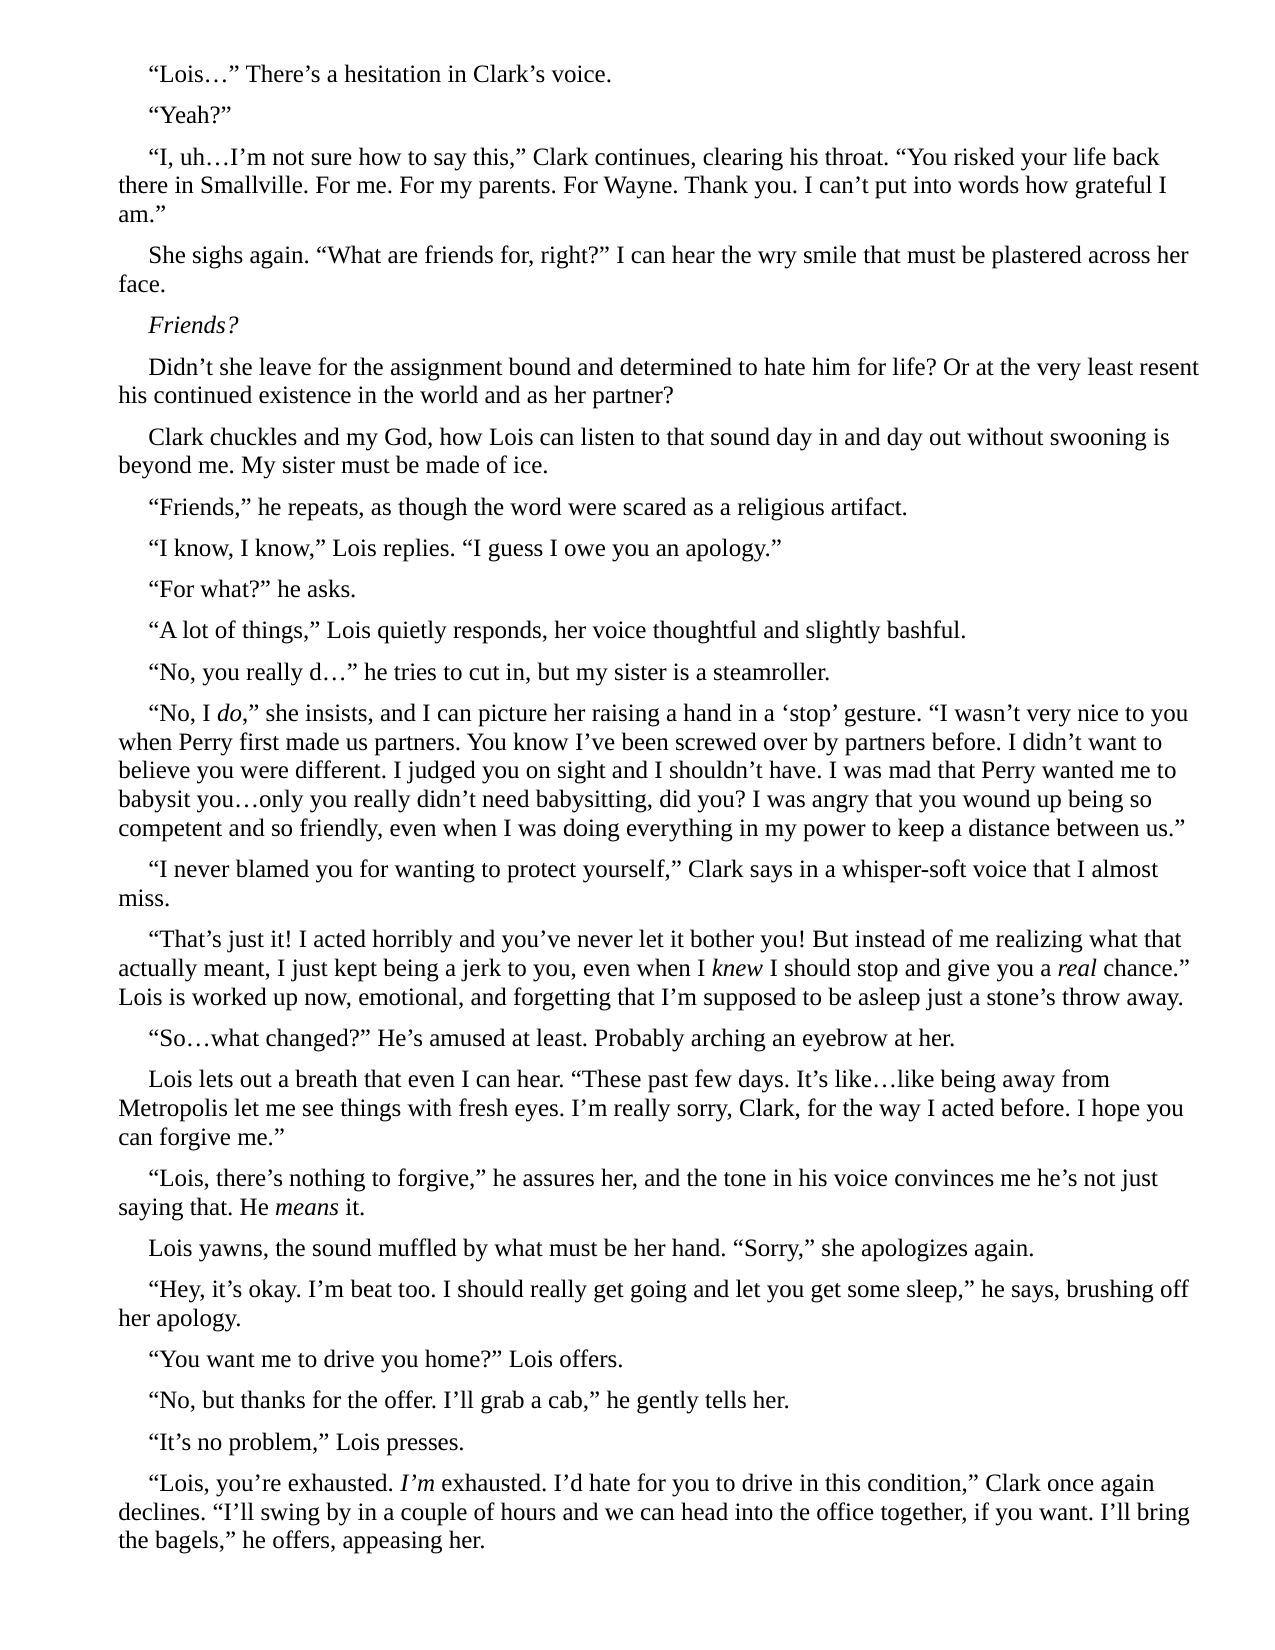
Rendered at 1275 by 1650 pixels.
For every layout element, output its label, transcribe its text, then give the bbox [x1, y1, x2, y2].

text Friends? [118, 310, 1216, 339]
text “Yeah?” [118, 100, 1216, 129]
text “It’s no problem,” Lois presses. [118, 1427, 1216, 1455]
text “No, but thanks for the offer. I’ll grab a cab,” he gently tells her. [118, 1385, 1216, 1414]
text “That’s just it! I acted horribly and you’ve never let it bother you! But instead of me realizing what that actually meant, I just kept being a jerk to you, even when I knew I should stop and give you a real chance.” Lois is worked up now, emotional, and forgetting that I’m supposed to be asleep just a stone’s throw away. [118, 924, 1216, 1010]
text Lois yawns, the sound muffled by what must be her hand. “Sorry,” she apologizes again. [118, 1233, 1216, 1262]
text “Hey, it’s okay. I’m beat too. I should really get going and let you get some sleep,” he says, brushing off her apology. [118, 1274, 1216, 1332]
text “I, uh…I’m not sure how to say this,” Clark continues, clearing his throat. “You risked your life back there in Smallville. For me. For my parents. For Wayne. Thank you. I can’t put into words how grateful I am.” [118, 142, 1216, 228]
text “Lois, you’re exhausted. I’m exhausted. I’d hate for you to drive in this condition,” Clark once again declines. “I’ll swing by in a couple of hours and we can head into the office together, if you want. I’ll bring the bagels,” he offers, appeasing her. [118, 1468, 1216, 1554]
text “Friends,” he repeats, as though the word were scared as a religious artifact. [118, 492, 1216, 520]
text “For what?” he asks. [118, 574, 1216, 603]
text “No, you really d…” he tries to cut in, but my sister is a steamroller. [118, 657, 1216, 685]
text Didn’t she leave for the assignment bound and determined to hate him for life? Or at the very least resent his continued existence in the world and as her partner? [118, 352, 1216, 409]
text Lois lets out a breath that even I can hear. “These past few days. It’s like…like being away from Metropolis let me see things with fresh eyes. I’m really sorry, Clark, for the way I acted before. I hope you can forgive me.” [118, 1064, 1216, 1150]
text “I never blamed you for wanting to protect yourself,” Clark says in a whisper-soft voice that I almost miss. [118, 854, 1216, 912]
text “Lois…” There’s a hesitation in Clark’s voice. [118, 59, 1216, 88]
text “So…what changed?” He’s amused at least. Probably arching an eyebrow at her. [118, 1023, 1216, 1052]
text “No, I do,” she insists, and I can picture her raising a hand in a ‘stop’ gesture. “I wasn’t very nice to you when Perry first made us partners. You know I’ve been screwed over by partners before. I didn’t want to believe you were different. I judged you on sight and I shouldn’t have. I was mad that Perry wanted me to babysit you…only you really didn’t need babysitting, did you? I was angry that you wound up being so competent and so friendly, even when I was doing everything in my power to keep a distance between us.” [118, 698, 1216, 842]
text Clark chuckles and my God, how Lois can listen to that sound day in and day out without swooning is beyond me. My sister must be made of ice. [118, 422, 1216, 479]
text “I know, I know,” Lois replies. “I guess I owe you an apology.” [118, 533, 1216, 562]
text “You want me to drive you home?” Lois offers. [118, 1344, 1216, 1373]
text “Lois, there’s nothing to forgive,” he assures her, and the tone in his voice convinces me he’s not just saying that. He means it. [118, 1163, 1216, 1220]
text She sighs again. “What are friends for, right?” I can hear the wry smile that must be plastered across her face. [118, 240, 1216, 298]
text “A lot of things,” Lois quietly responds, her voice thoughtful and slightly bashful. [118, 615, 1216, 644]
